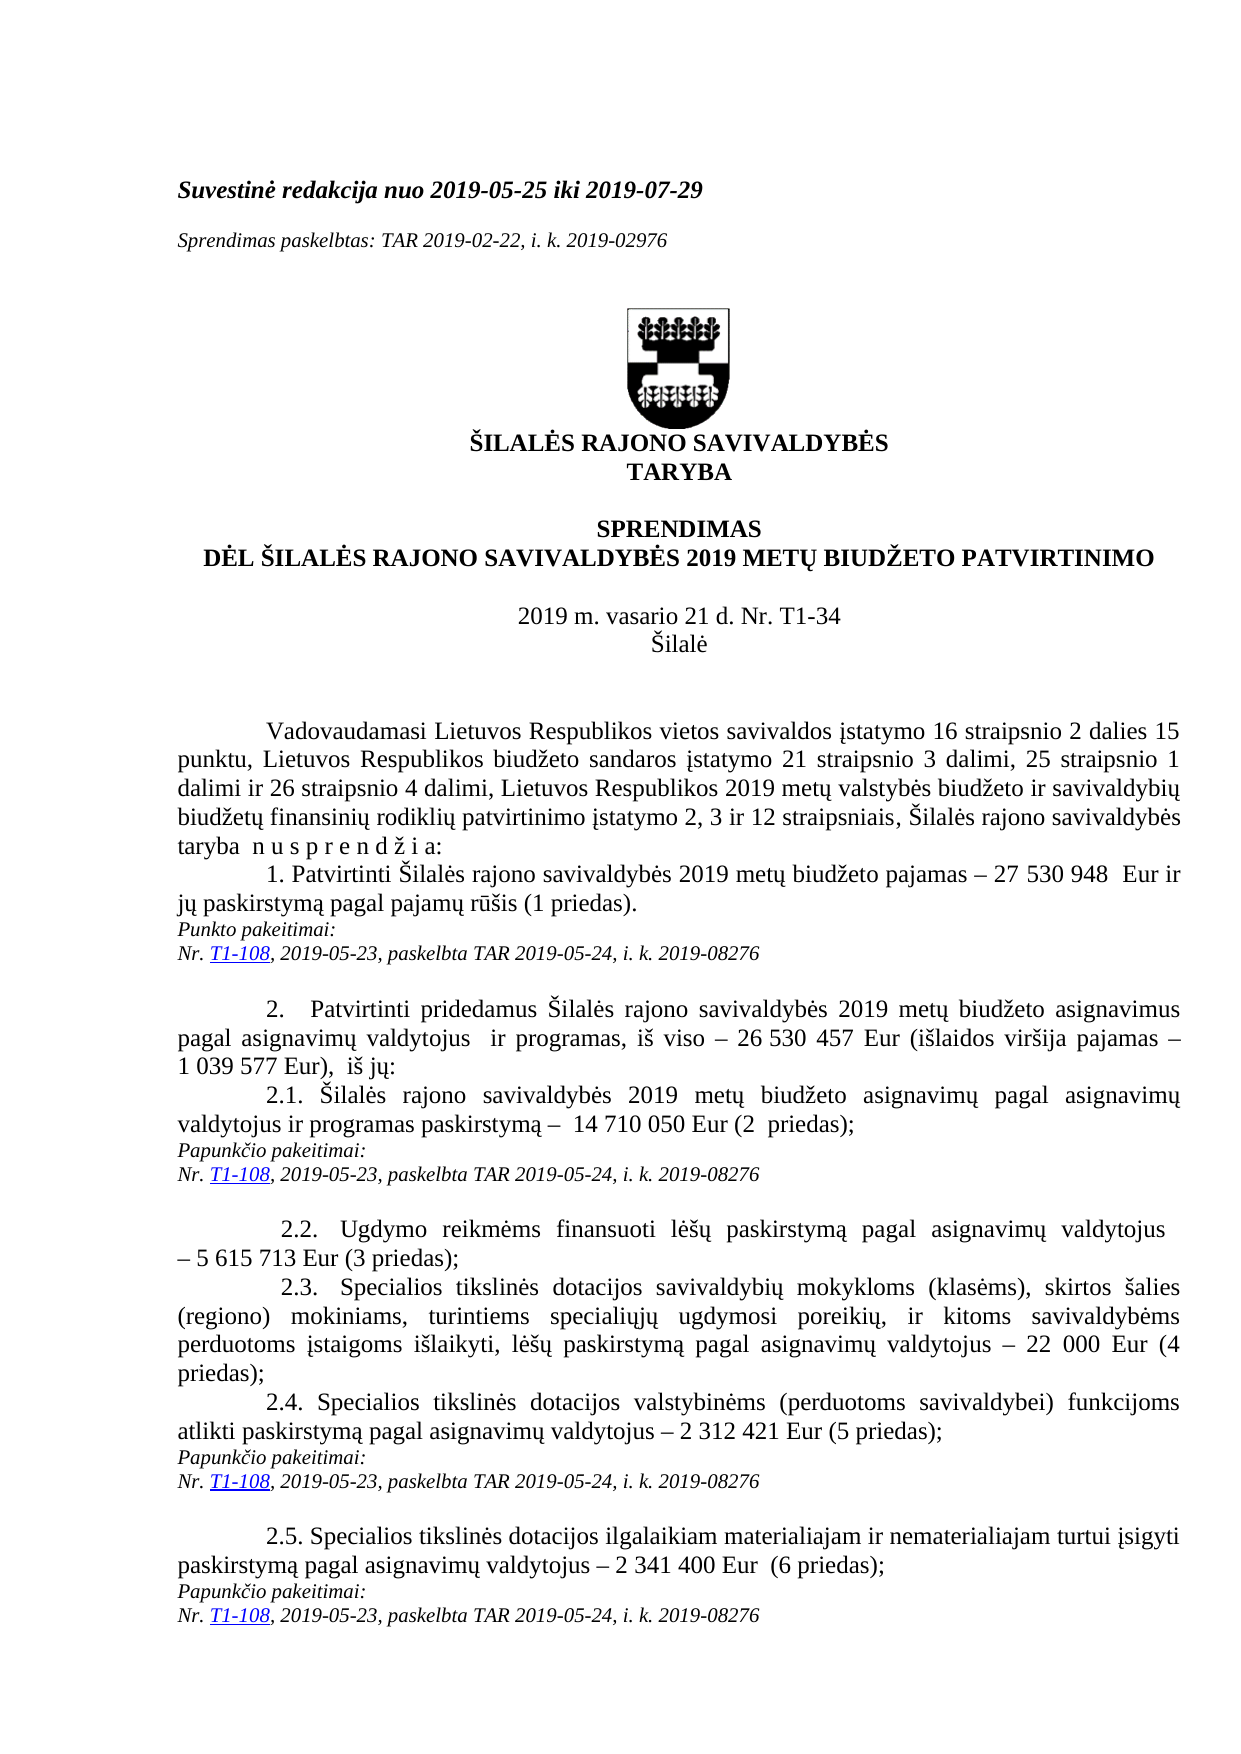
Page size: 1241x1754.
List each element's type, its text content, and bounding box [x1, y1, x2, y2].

text TARYBA [177, 457, 1181, 486]
text DĖL ŠILALĖS RAJONO SAVIVALDYBĖS 2019 METŲ BIUDŽETO PATVIRTINIMO [177, 543, 1181, 572]
text Vadovaudamasi Lietuvos Respublikos vietos savivaldos įstatymo 16 straipsnio 2 dalies 15 punktu, Lietuvos Respublikos biudžeto sandaros įstatymo 21 straipsnio 3 dalimi, 25 straipsnio 1 dalimi ir 26 straipsnio 4 dalimi, Lietuvos Respublikos 2019 metų valstybės biudžeto ir savivaldybių biudžetų finansinių rodiklių patvirtinimo įstatymo 2, 3 ir 12 straipsniais, Šilalės rajono savivaldybės taryba n u s p r e n d ž i a: [177, 716, 1181, 859]
text Papunkčio pakeitimai: [177, 1444, 1181, 1469]
text 2.4. Specialios tikslinės dotacijos valstybinėms (perduotoms savivaldybei) funkcijoms atlikti paskirstymą pagal asignavimų valdytojus – 2 312 421 Eur (5 priedas); [177, 1387, 1181, 1444]
text Sprendimas paskelbtas: TAR 2019-02-22, i. k. 2019-02976 [177, 228, 1181, 252]
text Suvestinė redakcija nuo 2019-05-25 iki 2019-07-29 [177, 176, 1181, 204]
text SPRENDIMAS [177, 514, 1181, 543]
text Nr. T1-108, 2019-05-23, paskelbta TAR 2019-05-24, i. k. 2019-08276 [177, 1469, 1181, 1493]
text Punkto pakeitimai: [177, 917, 1181, 941]
text Šilalė [177, 629, 1181, 658]
text ŠILALĖS RAJONO SAVIVALDYBĖS [177, 428, 1181, 457]
text Nr. T1-108, 2019-05-23, paskelbta TAR 2019-05-24, i. k. 2019-08276 [177, 941, 1181, 965]
text Nr. T1-108, 2019-05-23, paskelbta TAR 2019-05-24, i. k. 2019-08276 [177, 1603, 1181, 1627]
text 2. Patvirtinti pridedamus Šilalės rajono savivaldybės 2019 metų biudžeto asignavimus pagal asignavimų valdytojus ir programas, iš viso – 26 530 457 Eur (išlaidos viršija pajamas – 1 039 577 Eur), iš jų: [177, 994, 1181, 1080]
text Papunkčio pakeitimai: [177, 1138, 1181, 1162]
text Papunkčio pakeitimai: [177, 1579, 1181, 1603]
text 2.1. Šilalės rajono savivaldybės 2019 metų biudžeto asignavimų pagal asignavimų valdytojus ir programas paskirstymą – 14 710 050 Eur (2 priedas); [177, 1080, 1181, 1138]
text 2.5. Specialios tikslinės dotacijos ilgalaikiam materialiajam ir nematerialiajam turtui įsigyti paskirstymą pagal asignavimų valdytojus – 2 341 400 Eur (6 priedas); [177, 1521, 1181, 1579]
text 2.3. Specialios tikslinės dotacijos savivaldybių mokykloms (klasėms), skirtos šalies (regiono) mokiniams, turintiems specialiųjų ugdymosi poreikių, ir kitoms savivaldybėms perduotoms įstaigoms išlaikyti, lėšų paskirstymą pagal asignavimų valdytojus – 22 000 Eur (4 priedas); [177, 1272, 1181, 1387]
text 2019 m. vasario 21 d. Nr. T1-34 [177, 601, 1181, 629]
text 2.2. Ugdymo reikmėms finansuoti lėšų paskirstymą pagal asignavimų valdytojus – 5 615 713 Eur (3 priedas); [177, 1214, 1181, 1272]
text Nr. T1-108, 2019-05-23, paskelbta TAR 2019-05-24, i. k. 2019-08276 [177, 1162, 1181, 1186]
text 1. Patvirtinti Šilalės rajono savivaldybės 2019 metų biudžeto pajamas – 27 530 948 Eur ir jų paskirstymą pagal pajamų rūšis (1 priedas). [177, 859, 1181, 917]
